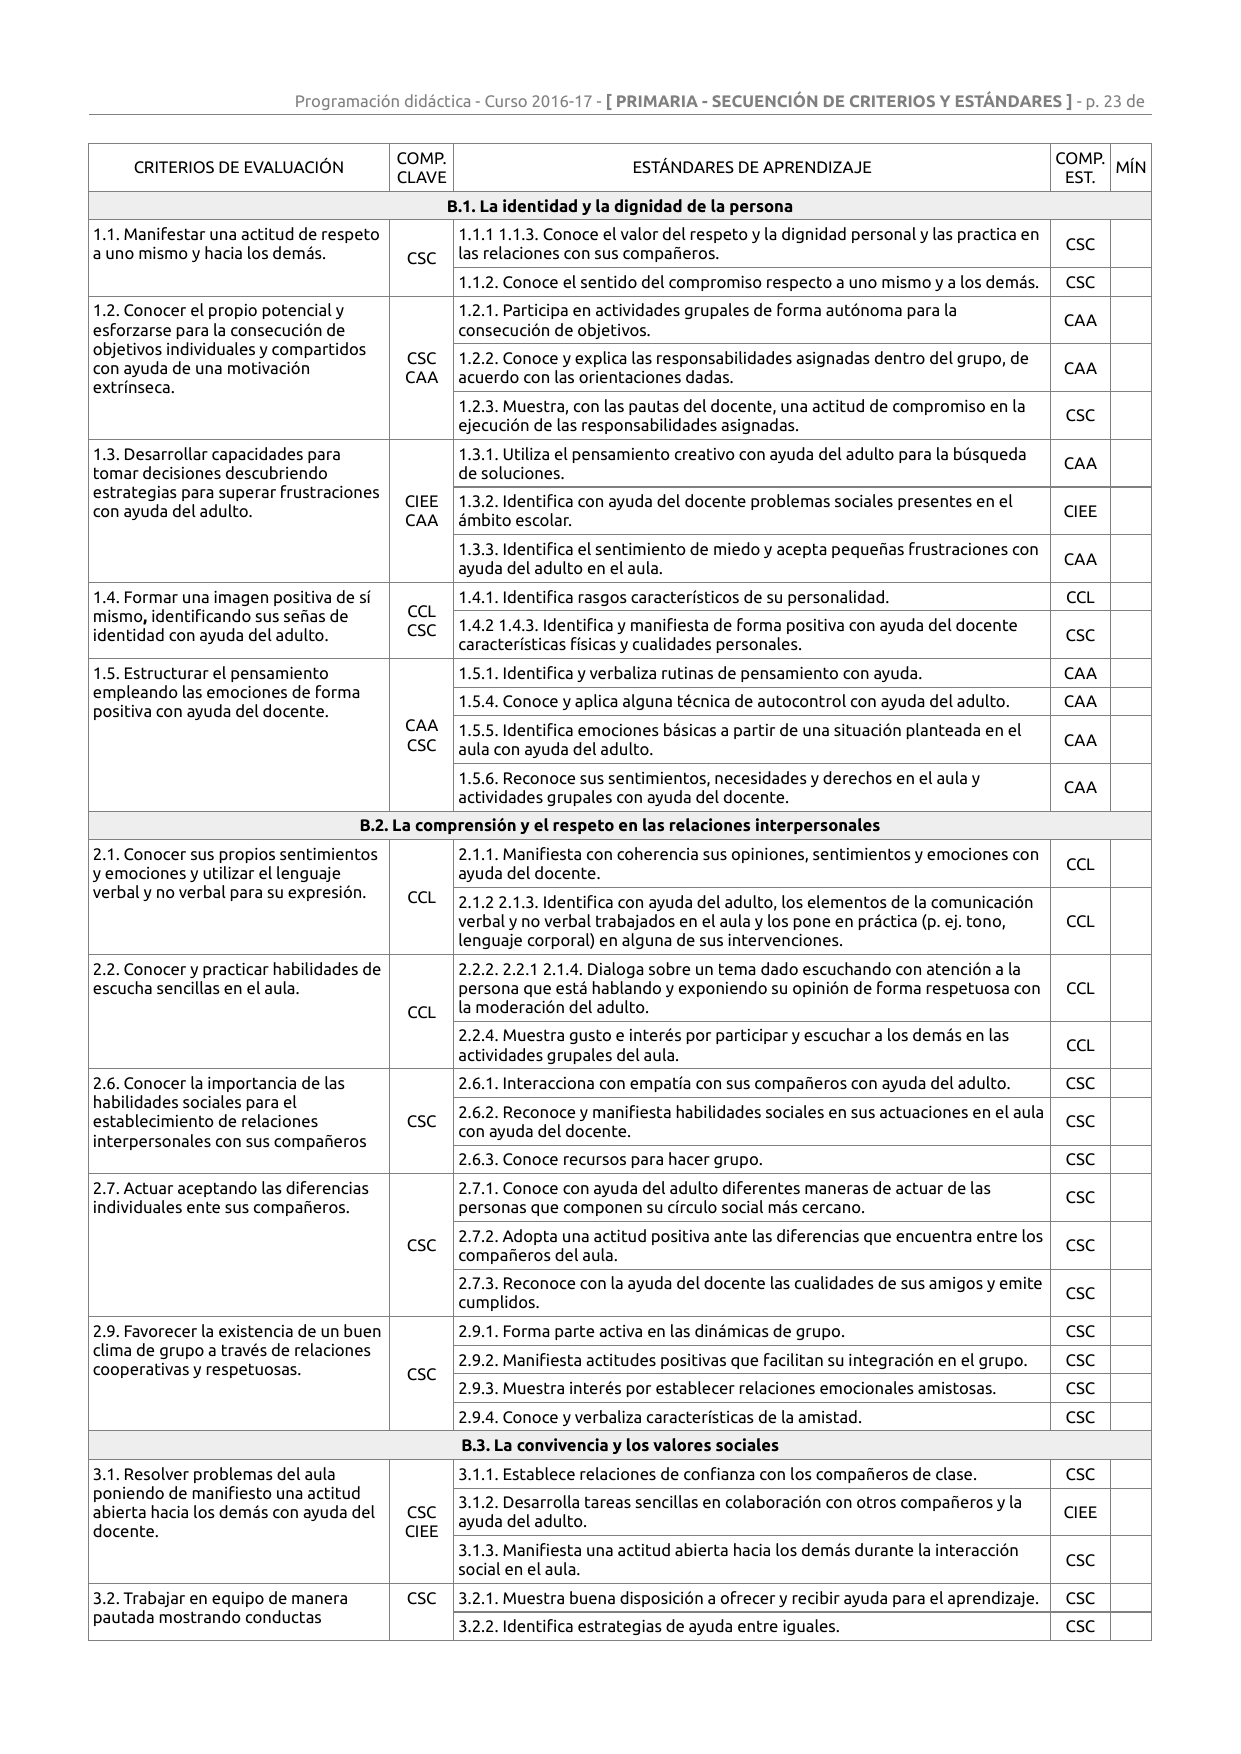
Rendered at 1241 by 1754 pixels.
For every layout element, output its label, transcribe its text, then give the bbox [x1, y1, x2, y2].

table_cell [1111, 888, 1151, 954]
table_cell CAA [1051, 764, 1110, 811]
table_cell CCL [1051, 840, 1110, 887]
table_cell 1.4.1. Identifica rasgos característicos de su personalidad. [454, 583, 1050, 610]
table_cell 3.2.1. Muestra buena disposición a ofrecer y recibir ayuda para el aprendizaje. [454, 1584, 1050, 1611]
table_cell 3.1.3. Manifiesta una actitud abierta hacia los demás durante la interacción social en el aula. [454, 1536, 1050, 1583]
table_cell 2.2.4. Muestra gusto e interés por participar y escuchar a los demás en las actividades grupales del aula. [454, 1022, 1050, 1068]
table_header CRITERIOS DE EVALUACIÓN [89, 144, 389, 191]
table_cell 2.1. Conocer sus propios sentimientos y emociones y utilizar el lenguaje verbal y no verbal para su expresión. [89, 840, 389, 954]
table_cell CSC [1051, 1146, 1110, 1173]
table_cell 1.2.3. Muestra, con las pautas del docente, una actitud de compromiso en la ejecución de las responsabilidades asignadas. [454, 392, 1050, 439]
table_cell B.1. La identidad y la dignidad de la persona [89, 192, 1151, 219]
table_cell 1.4.2 1.4.3. Identifica y manifiesta de forma positiva con ayuda del docente características físicas y cualidades personales. [454, 611, 1050, 658]
table_cell [1111, 1270, 1151, 1316]
table_cell CSC [1051, 1374, 1110, 1402]
table_cell 2.6.2. Reconoce y manifiesta habilidades sociales en sus actuaciones en el aula con ayuda del docente. [454, 1098, 1050, 1144]
table_cell CSC [390, 1069, 453, 1173]
table_cell [1111, 297, 1151, 343]
table_cell CSC [390, 1584, 453, 1640]
table_cell [1111, 1098, 1151, 1144]
table_cell CSC CIEE [390, 1460, 453, 1583]
table_cell CIEE [1051, 1489, 1110, 1535]
table_cell [1111, 611, 1151, 658]
table_cell 2.2.2. 2.2.1 2.1.4. Dialoga sobre un tema dado escuchando con atención a la persona que está hablando y exponiendo su opinión de forma respetuosa con la moderación del adulto. [454, 955, 1050, 1021]
table_cell [1111, 268, 1151, 296]
table_cell 1.3.3. Identifica el sentimiento de miedo y acepta pequeñas frustraciones con ayuda del adulto en el aula. [454, 535, 1050, 582]
table_cell 2.6.1. Interacciona con empatía con sus compañeros con ayuda del adulto. [454, 1069, 1050, 1097]
table_cell 3.1.1. Establece relaciones de confianza con los compañeros de clase. [454, 1460, 1050, 1487]
table_cell CSC [1051, 1174, 1110, 1221]
table_cell 2.7.3. Reconoce con la ayuda del docente las cualidades de sus amigos y emite cumplidos. [454, 1270, 1050, 1316]
table_cell 1.3.2. Identifica con ayuda del docente problemas sociales presentes en el ámbito escolar. [454, 488, 1050, 534]
table_cell 2.9.1. Forma parte activa en las dinámicas de grupo. [454, 1317, 1050, 1345]
table_cell CIEE CAA [390, 440, 453, 582]
table_cell CAA CSC [390, 659, 453, 811]
table_cell CSC [1051, 1403, 1110, 1430]
table_header COMP. EST. [1051, 144, 1110, 191]
table_cell 1.1.1 1.1.3. Conoce el valor del respeto y la dignidad personal y las practica en las relaciones con sus compañeros. [454, 220, 1050, 267]
table_cell [1111, 1460, 1151, 1487]
table_cell CAA [1051, 659, 1110, 687]
table_cell [1111, 955, 1151, 1021]
table_cell [1111, 1613, 1151, 1640]
table_cell CSC [1051, 1317, 1110, 1345]
table_cell [1111, 220, 1151, 267]
table_cell 1.2.1. Participa en actividades grupales de forma autónoma para la consecución de objetivos. [454, 297, 1050, 343]
table_cell CCL [390, 840, 453, 954]
table_cell [1111, 440, 1151, 486]
table_cell CAA [1051, 344, 1110, 391]
table_cell 1.5.1. Identifica y verbaliza rutinas de pensamiento con ayuda. [454, 659, 1050, 687]
table_cell B.2. La comprensión y el respeto en las relaciones interpersonales [89, 812, 1151, 839]
table_cell [1111, 392, 1151, 439]
table_cell 1.1.2. Conoce el sentido del compromiso respecto a uno mismo y a los demás. [454, 268, 1050, 296]
table_cell CSC [1051, 392, 1110, 439]
table_cell CSC [1051, 1069, 1110, 1097]
table_cell 2.1.2 2.1.3. Identifica con ayuda del adulto, los elementos de la comunicación verbal y no verbal trabajados en el aula y los pone en práctica (p. ej. tono, lenguaje corporal) en alguna de sus intervenciones. [454, 888, 1050, 954]
table_cell CCL [1051, 888, 1110, 954]
table_cell CSC [390, 1317, 453, 1430]
table_cell 2.2. Conocer y practicar habilidades de escucha sencillas en el aula. [89, 955, 389, 1068]
table_cell [1111, 1022, 1151, 1068]
table_cell [1111, 1069, 1151, 1097]
table_cell CAA [1051, 535, 1110, 582]
table_header MÍN [1111, 144, 1151, 191]
table_cell CSC [1051, 220, 1110, 267]
table_cell [1111, 1222, 1151, 1268]
table_cell CCL [390, 955, 453, 1068]
table_cell [1111, 659, 1151, 687]
table_cell CCL [1051, 1022, 1110, 1068]
table_cell 2.9.3. Muestra interés por establecer relaciones emocionales amistosas. [454, 1374, 1050, 1402]
table_cell [1111, 1489, 1151, 1535]
table_cell [1111, 1403, 1151, 1430]
table_cell 1.2. Conocer el propio potencial y esforzarse para la consecución de objetivos individuales y compartidos con ayuda de una motivación extrínseca. [89, 297, 389, 439]
table_cell 1.3.1. Utiliza el pensamiento creativo con ayuda del adulto para la búsqueda de soluciones. [454, 440, 1050, 486]
table_cell CSC [1051, 1536, 1110, 1583]
table_cell CSC [1051, 1613, 1110, 1640]
table_cell 1.1. Manifestar una actitud de respeto a uno mismo y hacia los demás. [89, 220, 389, 296]
table_cell [1111, 1146, 1151, 1173]
table_cell 2.7.1. Conoce con ayuda del adulto diferentes maneras de actuar de las personas que componen su círculo social más cercano. [454, 1174, 1050, 1221]
table_cell [1111, 688, 1151, 715]
table_cell CSC [390, 220, 453, 296]
table_cell 3.1.2. Desarrolla tareas sencillas en colaboración con otros compañeros y la ayuda del adulto. [454, 1489, 1050, 1535]
table_cell 1.5.4. Conoce y aplica alguna técnica de autocontrol con ayuda del adulto. [454, 688, 1050, 715]
table_cell CSC [1051, 1584, 1110, 1611]
table_cell 3.2. Trabajar en equipo de manera pautada mostrando conductas [89, 1584, 389, 1640]
table_cell [1111, 1317, 1151, 1345]
table_cell 2.9. Favorecer la existencia de un buen clima de grupo a través de relaciones cooperativas y respetuosas. [89, 1317, 389, 1430]
table_cell 3.2.2. Identifica estrategias de ayuda entre iguales. [454, 1613, 1050, 1640]
table_cell [1111, 1536, 1151, 1583]
table_cell 1.4. Formar una imagen positiva de sí mismo, identificando sus señas de identidad con ayuda del adulto. [89, 583, 389, 658]
table_cell 2.6.3. Conoce recursos para hacer grupo. [454, 1146, 1050, 1173]
table_cell CAA [1051, 297, 1110, 343]
table_cell 2.1.1. Manifiesta con coherencia sus opiniones, sentimientos y emociones con ayuda del docente. [454, 840, 1050, 887]
table_cell CCL [1051, 583, 1110, 610]
table_cell 1.5. Estructurar el pensamiento empleando las emociones de forma positiva con ayuda del docente. [89, 659, 389, 811]
table_cell 1.5.6. Reconoce sus sentimientos, necesidades y derechos en el aula y actividades grupales con ayuda del docente. [454, 764, 1050, 811]
table_header ESTÁNDARES DE APRENDIZAJE [454, 144, 1050, 191]
table_cell [1111, 488, 1151, 534]
table_cell 2.7.2. Adopta una actitud positiva ante las diferencias que encuentra entre los compañeros del aula. [454, 1222, 1050, 1268]
table_cell 2.7. Actuar aceptando las diferencias individuales ente sus compañeros. [89, 1174, 389, 1316]
table_header COMP. CLAVE [390, 144, 453, 191]
table_cell [1111, 1374, 1151, 1402]
table_cell CSC [1051, 611, 1110, 658]
table_cell CSC [390, 1174, 453, 1316]
table_cell [1111, 535, 1151, 582]
table_cell [1111, 1584, 1151, 1611]
table_cell CSC [1051, 268, 1110, 296]
table_cell [1111, 716, 1151, 763]
table_cell CSC CAA [390, 297, 453, 439]
table_cell [1111, 764, 1151, 811]
table_cell CSC [1051, 1460, 1110, 1487]
table_cell [1111, 1346, 1151, 1373]
table_cell CCL [1051, 955, 1110, 1021]
table_cell 2.9.2. Manifiesta actitudes positivas que facilitan su integración en el grupo. [454, 1346, 1050, 1373]
table_cell CAA [1051, 716, 1110, 763]
table_cell CSC [1051, 1098, 1110, 1144]
table_cell 1.3. Desarrollar capacidades para tomar decisiones descubriendo estrategias para superar frustraciones con ayuda del adulto. [89, 440, 389, 582]
table_cell B.3. La convivencia y los valores sociales [89, 1431, 1151, 1459]
table_cell 1.5.5. Identifica emociones básicas a partir de una situación planteada en el aula con ayuda del adulto. [454, 716, 1050, 763]
table_cell 2.6. Conocer la importancia de las habilidades sociales para el establecimiento de relaciones interpersonales con sus compañeros [89, 1069, 389, 1173]
table_cell 3.1. Resolver problemas del aula poniendo de manifiesto una actitud abierta hacia los demás con ayuda del docente. [89, 1460, 389, 1583]
table_cell [1111, 344, 1151, 391]
table_cell 1.2.2. Conoce y explica las responsabilidades asignadas dentro del grupo, de acuerdo con las orientaciones dadas. [454, 344, 1050, 391]
table_cell CCL CSC [390, 583, 453, 658]
table_cell [1111, 583, 1151, 610]
table_cell CAA [1051, 688, 1110, 715]
table_cell CSC [1051, 1270, 1110, 1316]
table_cell CSC [1051, 1346, 1110, 1373]
table_cell [1111, 1174, 1151, 1221]
table_cell 2.9.4. Conoce y verbaliza características de la amistad. [454, 1403, 1050, 1430]
table_cell [1111, 840, 1151, 887]
table_cell CAA [1051, 440, 1110, 486]
table_cell CIEE [1051, 488, 1110, 534]
table_cell CSC [1051, 1222, 1110, 1268]
